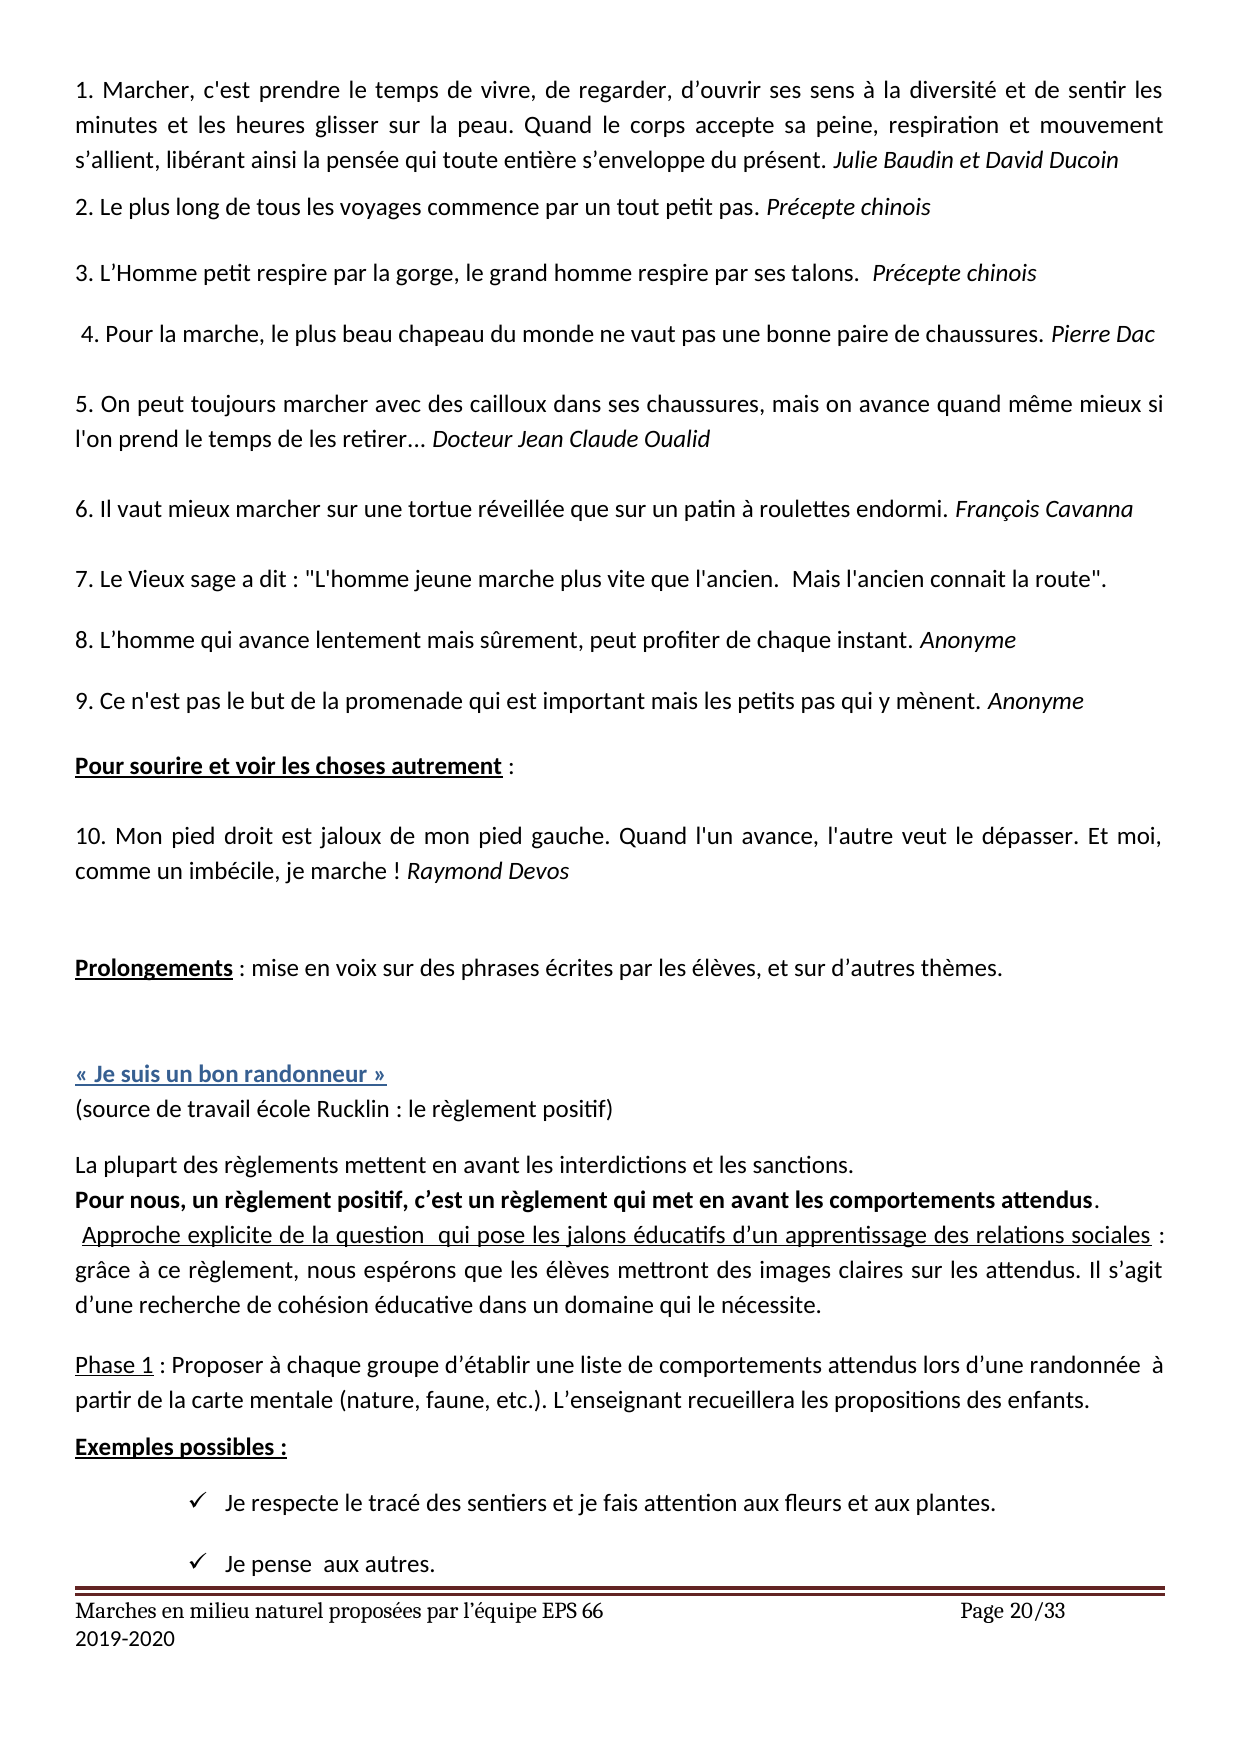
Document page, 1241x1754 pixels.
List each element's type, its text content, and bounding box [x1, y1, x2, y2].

text 7. Le Vieux sage a dit : "L'homme jeune marche plus vite que l'ancien. Mais l'ancien connait la route". [75, 563, 1165, 593]
text La plupart des règlements mettent en avant les interdictions et les sanctions. [75, 1149, 1165, 1179]
text 3. L’Homme petit respire par la gorge, le grand homme respire par ses talons. Précepte chinois [75, 257, 1165, 287]
text Approche explicite de la question qui pose les jalons éducatifs d’un apprentissage des relations sociales : grâce à ce règlement, nous espérons que les élèves mettront des images claires sur les attendus. Il s’agit d’une recherche de cohésion éducative dans un domaine qui le nécessite. [75, 1219, 1165, 1319]
text Prolongements : mise en voix sur des phrases écrites par les élèves, et sur d’autres thèmes. [75, 952, 1165, 983]
text 10. Mon pied droit est jaloux de mon pied gauche. Quand l'un avance, l'autre veut le dépasser. Et moi, comme un imbécile, je marche ! Raymond Devos [75, 820, 1165, 886]
subtitle « Je suis un bon randonneur » [75, 1058, 1165, 1088]
text 6. Il vaut mieux marcher sur une tortue réveillée que sur un patin à roulettes endormi. François Cavanna [75, 493, 1165, 523]
text 4. Pour la marche, le plus beau chapeau du monde ne vaut pas une bonne paire de chaussures. Pierre Dac [75, 318, 1165, 348]
text 9. Ce n'est pas le but de la promenade qui est important mais les petits pas qui y mènent. Anonyme [75, 685, 1165, 715]
text Pour nous, un règlement positif, c’est un règlement qui met en avant les comportements attendus. [75, 1184, 1165, 1214]
text 2. Le plus long de tous les voyages commence par un tout petit pas. Précepte chinois [75, 191, 1165, 222]
text (source de travail école Rucklin : le règlement positif) [75, 1093, 1165, 1123]
text 8. L’homme qui avance lentement mais sûrement, peut profiter de chaque instant. Anonyme [75, 624, 1165, 654]
text Exemples possibles : [75, 1431, 1165, 1462]
text Pour sourire et voir les choses autrement : [75, 750, 1165, 781]
list Je pense aux autres. [187, 1548, 1165, 1579]
text Phase 1 : Proposer à chaque groupe d’établir une liste de comportements attendus lors d’une randonnée à partir de la carte mentale (nature, faune, etc.). L’enseignant recueillera les propositions des enfants. [75, 1349, 1165, 1414]
text 5. On peut toujours marcher avec des cailloux dans ses chaussures, mais on avance quand même mieux si l'on prend le temps de les retirer... Docteur Jean Claude Oualid [75, 388, 1165, 453]
text 1. Marcher, c'est prendre le temps de vivre, de regarder, d’ouvrir ses sens à la diversité et de sentir les minutes et les heures glisser sur la peau. Quand le corps accepte sa peine, respiration et mouvement s’allient, libérant ainsi la pensée qui toute entière s’enveloppe du présent. Julie Baudin et David Ducoin [75, 74, 1165, 174]
list Je respecte le tracé des sentiers et je fais attention aux fleurs et aux plantes. [187, 1487, 1165, 1518]
